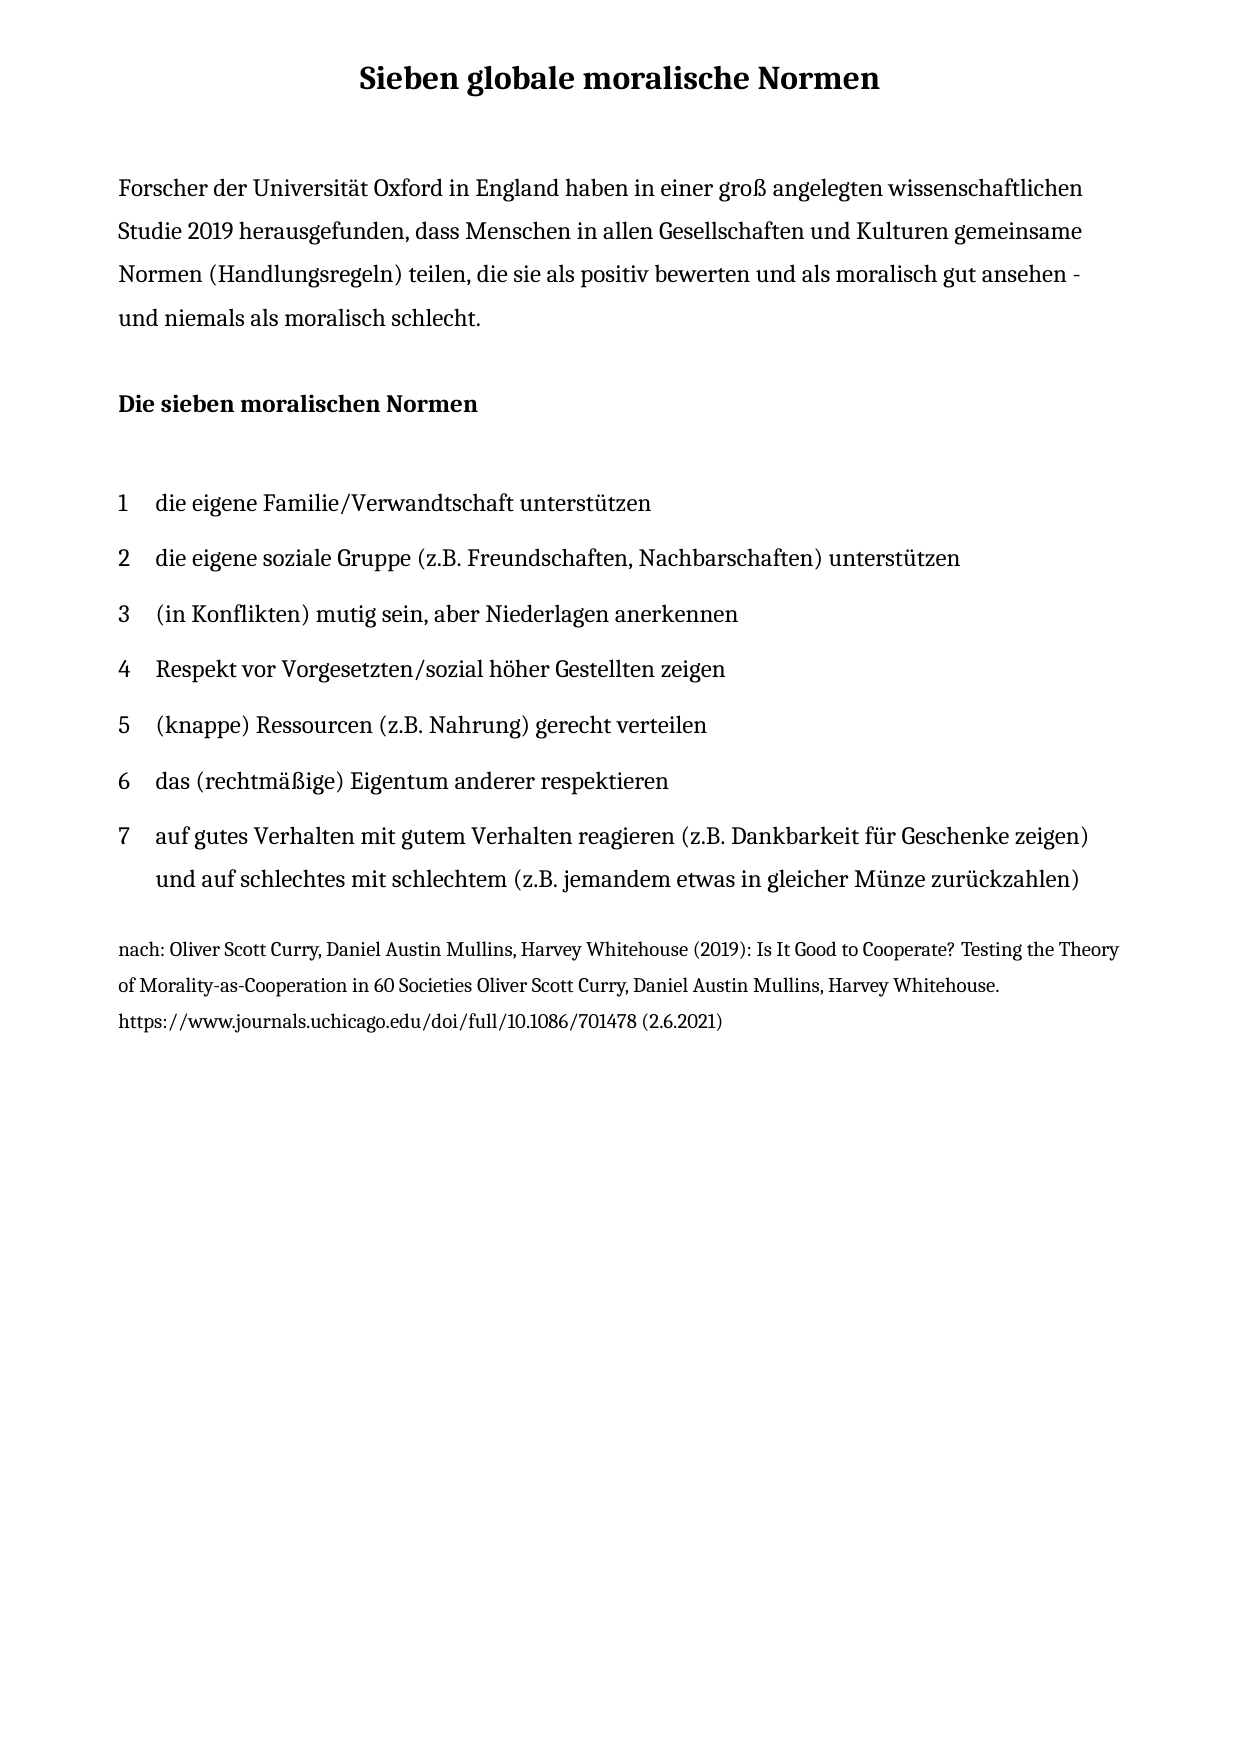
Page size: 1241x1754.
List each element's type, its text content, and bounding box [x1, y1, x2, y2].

text Die sieben moralischen Normen [118, 390, 1122, 418]
text Sieben globale moralische Normen [118, 59, 1122, 97]
list die eigene soziale Gruppe (z.B. Freundschaften, Nachbarschaften) unterstützen [118, 544, 1122, 573]
list das (rechtmäßige) Eigentum anderer respektieren [118, 767, 1122, 795]
list (knappe) Ressourcen (z.B. Nahrung) gerecht verteilen [118, 711, 1122, 740]
list Respekt vor Vorgesetzten/sozial höher Gestellten zeigen [118, 655, 1122, 684]
list (in Konflikten) mutig sein, aber Niederlagen anerkennen [118, 600, 1122, 628]
text Forscher der Universität Oxford in England haben in einer groß angelegten wissenschaftlichen Studie 2019 herausgefunden, dass Menschen in allen Gesellschaften und Kulturen gemeinsame Normen (Handlungsregeln) teilen, die sie als positiv bewerten und als moralisch gut ansehen - und niemals als moralisch schlecht. [118, 174, 1122, 332]
subtitle nach: Oliver Scott Curry, Daniel Austin Mullins, Harvey Whitehouse (2019): Is It Good to Cooperate? Testing the Theory of Morality-as-Cooperation in 60 Societies Oliver Scott Curry, Daniel Austin Mullins, Harvey Whitehouse. https://www.journals.uchicago.edu/doi/full/10.1086/701478 (2.6.2021) [118, 938, 1122, 1033]
list die eigene Familie/Verwandtschaft unterstützen [118, 488, 1122, 517]
list auf gutes Verhalten mit gutem Verhalten reagieren (z.B. Dankbarkeit für Geschenke zeigen) und auf schlechtes mit schlechtem (z.B. jemandem etwas in gleicher Münze zurückzahlen) [118, 822, 1122, 894]
